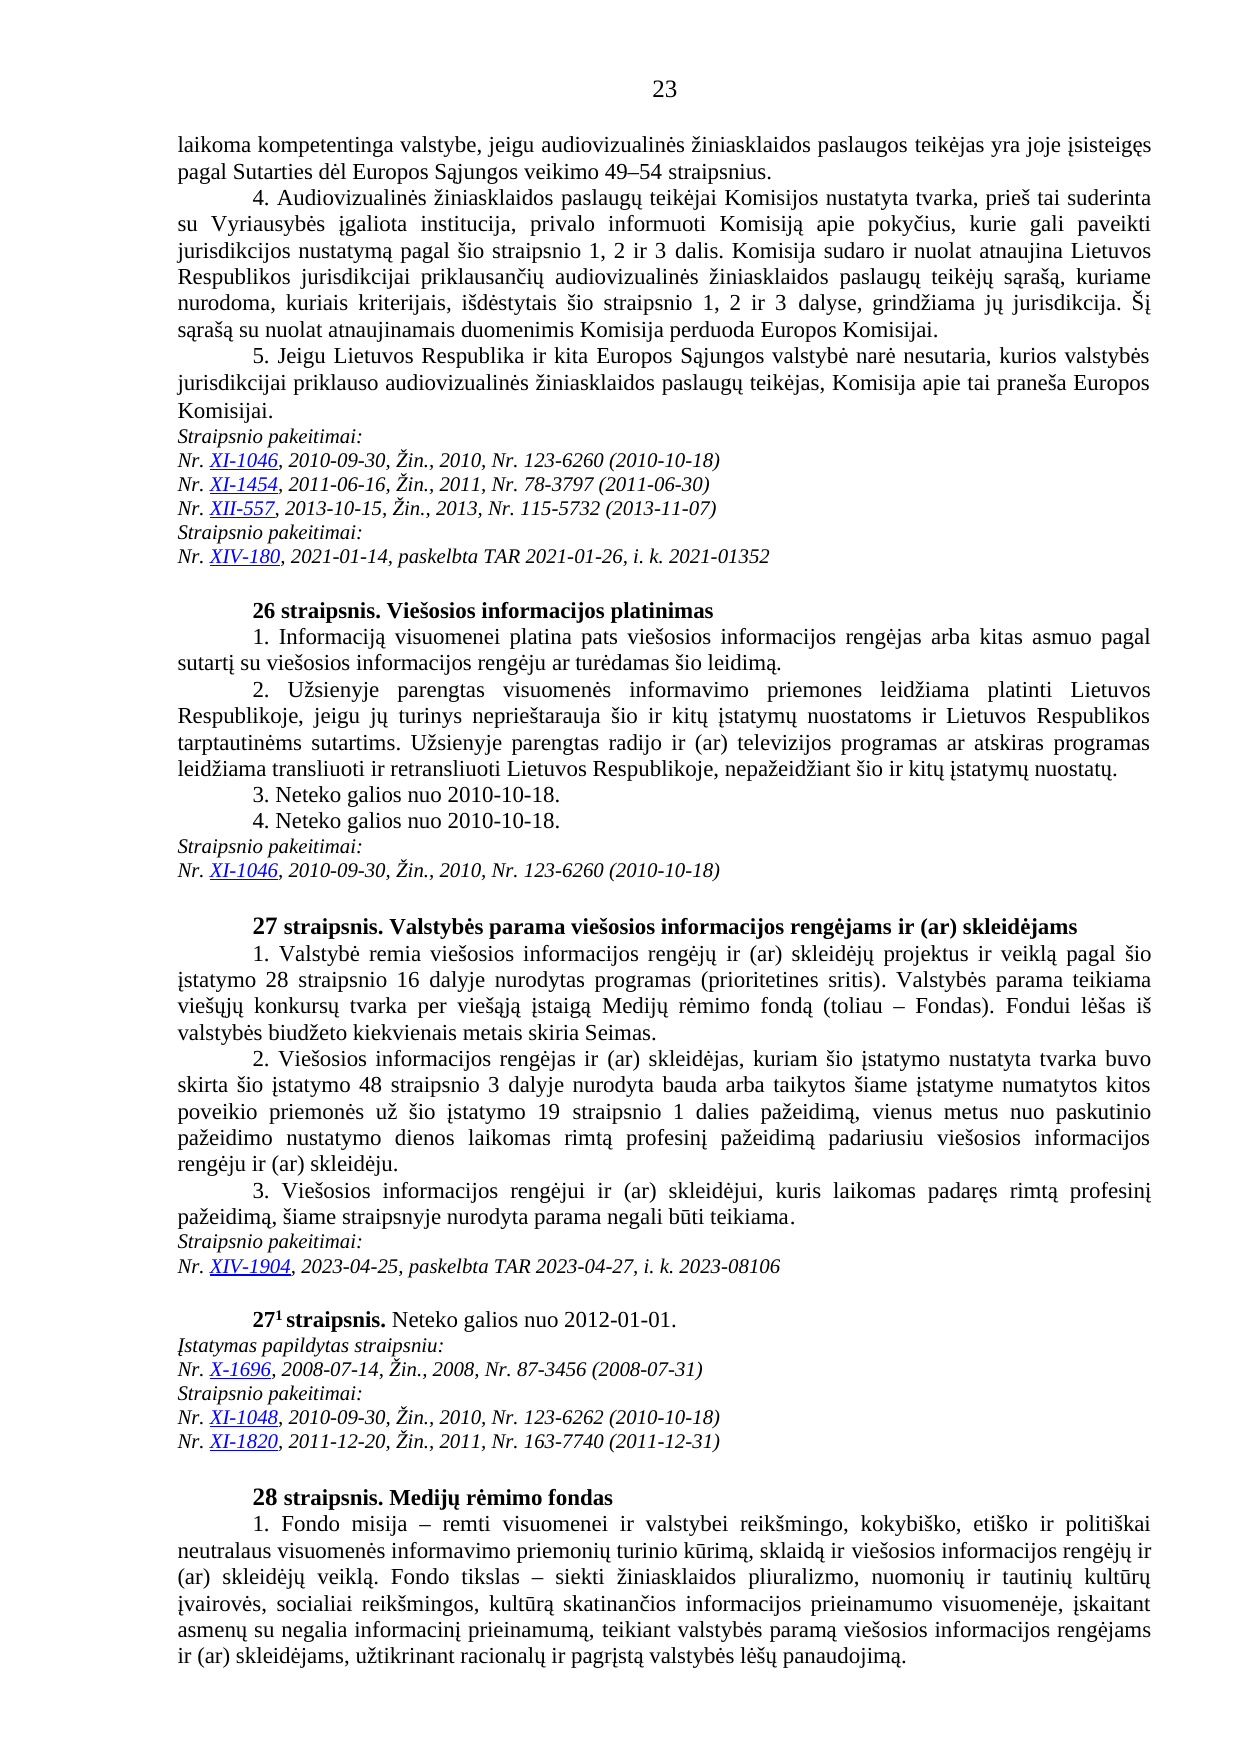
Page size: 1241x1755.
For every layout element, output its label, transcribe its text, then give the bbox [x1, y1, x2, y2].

text Nr. XII-557, 2013-10-15, Žin., 2013, Nr. 115-5732 (2013-11-07) [177, 496, 1152, 520]
text 4. Neteko galios nuo 2010-10-18. [177, 808, 1152, 834]
text Straipsnio pakeitimai: [177, 424, 1152, 448]
text Nr. XI-1820, 2011-12-20, Žin., 2011, Nr. 163-7740 (2011-12-31) [177, 1429, 1152, 1453]
text Nr. XIV-180, 2021-01-14, paskelbta TAR 2021-01-26, i. k. 2021-01352 [177, 544, 1152, 568]
text 2. Užsienyje parengtas visuomenės informavimo priemones leidžiama platinti Lietuvos Respublikoje, jeigu jų turinys neprieštarauja šio ir kitų įstatymų nuostatoms ir Lietuvos Respublikos tarptautinėms sutartims. Užsienyje parengtas radijo ir (ar) televizijos programas ar atskiras programas leidžiama transliuoti ir retransliuoti Lietuvos Respublikoje, nepažeidžiant šio ir kitų įstatymų nuostatų. [177, 676, 1152, 781]
text 27 straipsnis. Valstybės parama viešosios informacijos rengėjams ir (ar) skleidėjams [177, 911, 1152, 939]
text 1. Informaciją visuomenei platina pats viešosios informacijos rengėjas arba kitas asmuo pagal sutartį su viešosios informacijos rengėju ar turėdamas šio leidimą. [177, 623, 1152, 676]
text Straipsnio pakeitimai: [177, 520, 1152, 544]
text Nr. XI-1046, 2010-09-30, Žin., 2010, Nr. 123-6260 (2010-10-18) [177, 858, 1152, 882]
text Nr. XI-1454, 2011-06-16, Žin., 2011, Nr. 78-3797 (2011-06-30) [177, 472, 1152, 496]
text 5. Jeigu Lietuvos Respublika ir kita Europos Sąjungos valstybė narė nesutaria, kurios valstybės jurisdikcijai priklauso audiovizualinės žiniasklaidos paslaugų teikėjas, Komisija apie tai praneša Europos Komisijai. [177, 342, 1152, 424]
text Straipsnio pakeitimai: [177, 1229, 1152, 1253]
text Nr. X-1696, 2008-07-14, Žin., 2008, Nr. 87-3456 (2008-07-31) [177, 1357, 1152, 1381]
text 271 straipsnis. Neteko galios nuo 2012-01-01. [252, 1306, 1152, 1333]
text Nr. XIV-1904, 2023-04-25, paskelbta TAR 2023-04-27, i. k. 2023-08106 [177, 1253, 1152, 1278]
text Straipsnio pakeitimai: [177, 1381, 1152, 1405]
text 28 straipsnis. Medijų rėmimo fondas [177, 1482, 1152, 1511]
text 3. Viešosios informacijos rengėjui ir (ar) skleidėjui, kuris laikomas padaręs rimtą profesinį pažeidimą, šiame straipsnyje nurodyta parama negali būti teikiama. [177, 1177, 1152, 1229]
text 26 straipsnis. Viešosios informacijos platinimas [177, 597, 1152, 623]
text 1. Valstybė remia viešosios informacijos rengėjų ir (ar) skleidėjų projektus ir veiklą pagal šio įstatymo 28 straipsnio 16 dalyje nurodytas programas (prioritetines sritis). Valstybės parama teikiama viešųjų konkursų tvarka per viešąją įstaigą Medijų rėmimo fondą (toliau – Fondas). Fondui lėšas iš valstybės biudžeto kiekvienais metais skiria Seimas. [177, 939, 1152, 1045]
text 4. Audiovizualinės žiniasklaidos paslaugų teikėjai Komisijos nustatyta tvarka, prieš tai suderinta su Vyriausybės įgaliota institucija, privalo informuoti Komisiją apie pokyčius, kurie gali paveikti jurisdikcijos nustatymą pagal šio straipsnio 1, 2 ir 3 dalis. Komisija sudaro ir nuolat atnaujina Lietuvos Respublikos jurisdikcijai priklausančių audiovizualinės žiniasklaidos paslaugų teikėjų sąrašą, kuriame nurodoma, kuriais kriterijais, išdėstytais šio straipsnio 1, 2 ir 3 dalyse, grindžiama jų jurisdikcija. Šį sąrašą su nuolat atnaujinamais duomenimis Komisija perduoda Europos Komisijai. [177, 184, 1152, 342]
text laikoma kompetentinga valstybe, jeigu audiovizualinės žiniasklaidos paslaugos teikėjas yra joje įsisteigęs pagal Sutarties dėl Europos Sąjungos veikimo 49–54 straipsnius. [177, 131, 1152, 184]
text Straipsnio pakeitimai: [177, 834, 1152, 858]
text 1. Fondo misija – remti visuomenei ir valstybei reikšmingo, kokybiško, etiško ir politiškai neutralaus visuomenės informavimo priemonių turinio kūrimą, sklaidą ir viešosios informacijos rengėjų ir (ar) skleidėjų veiklą. Fondo tikslas – siekti žiniasklaidos pliuralizmo, nuomonių ir tautinių kultūrų įvairovės, socialiai reikšmingos, kultūrą skatinančios informacijos prieinamumo visuomenėje, įskaitant asmenų su negalia informacinį prieinamumą, teikiant valstybės paramą viešosios informacijos rengėjams ir (ar) skleidėjams, užtikrinant racionalų ir pagrįstą valstybės lėšų panaudojimą. [177, 1511, 1152, 1669]
text Nr. XI-1048, 2010-09-30, Žin., 2010, Nr. 123-6262 (2010-10-18) [177, 1405, 1152, 1429]
text Įstatymas papildytas straipsniu: [177, 1333, 1152, 1357]
text Nr. XI-1046, 2010-09-30, Žin., 2010, Nr. 123-6260 (2010-10-18) [177, 448, 1152, 472]
text 2. Viešosios informacijos rengėjas ir (ar) skleidėjas, kuriam šio įstatymo nustatyta tvarka buvo skirta šio įstatymo 48 straipsnio 3 dalyje nurodyta bauda arba taikytos šiame įstatyme numatytos kitos poveikio priemonės už šio įstatymo 19 straipsnio 1 dalies pažeidimą, vienus metus nuo paskutinio pažeidimo nustatymo dienos laikomas rimtą profesinį pažeidimą padariusiu viešosios informacijos rengėju ir (ar) skleidėju. [177, 1045, 1152, 1177]
text 3. Neteko galios nuo 2010-10-18. [177, 781, 1152, 808]
